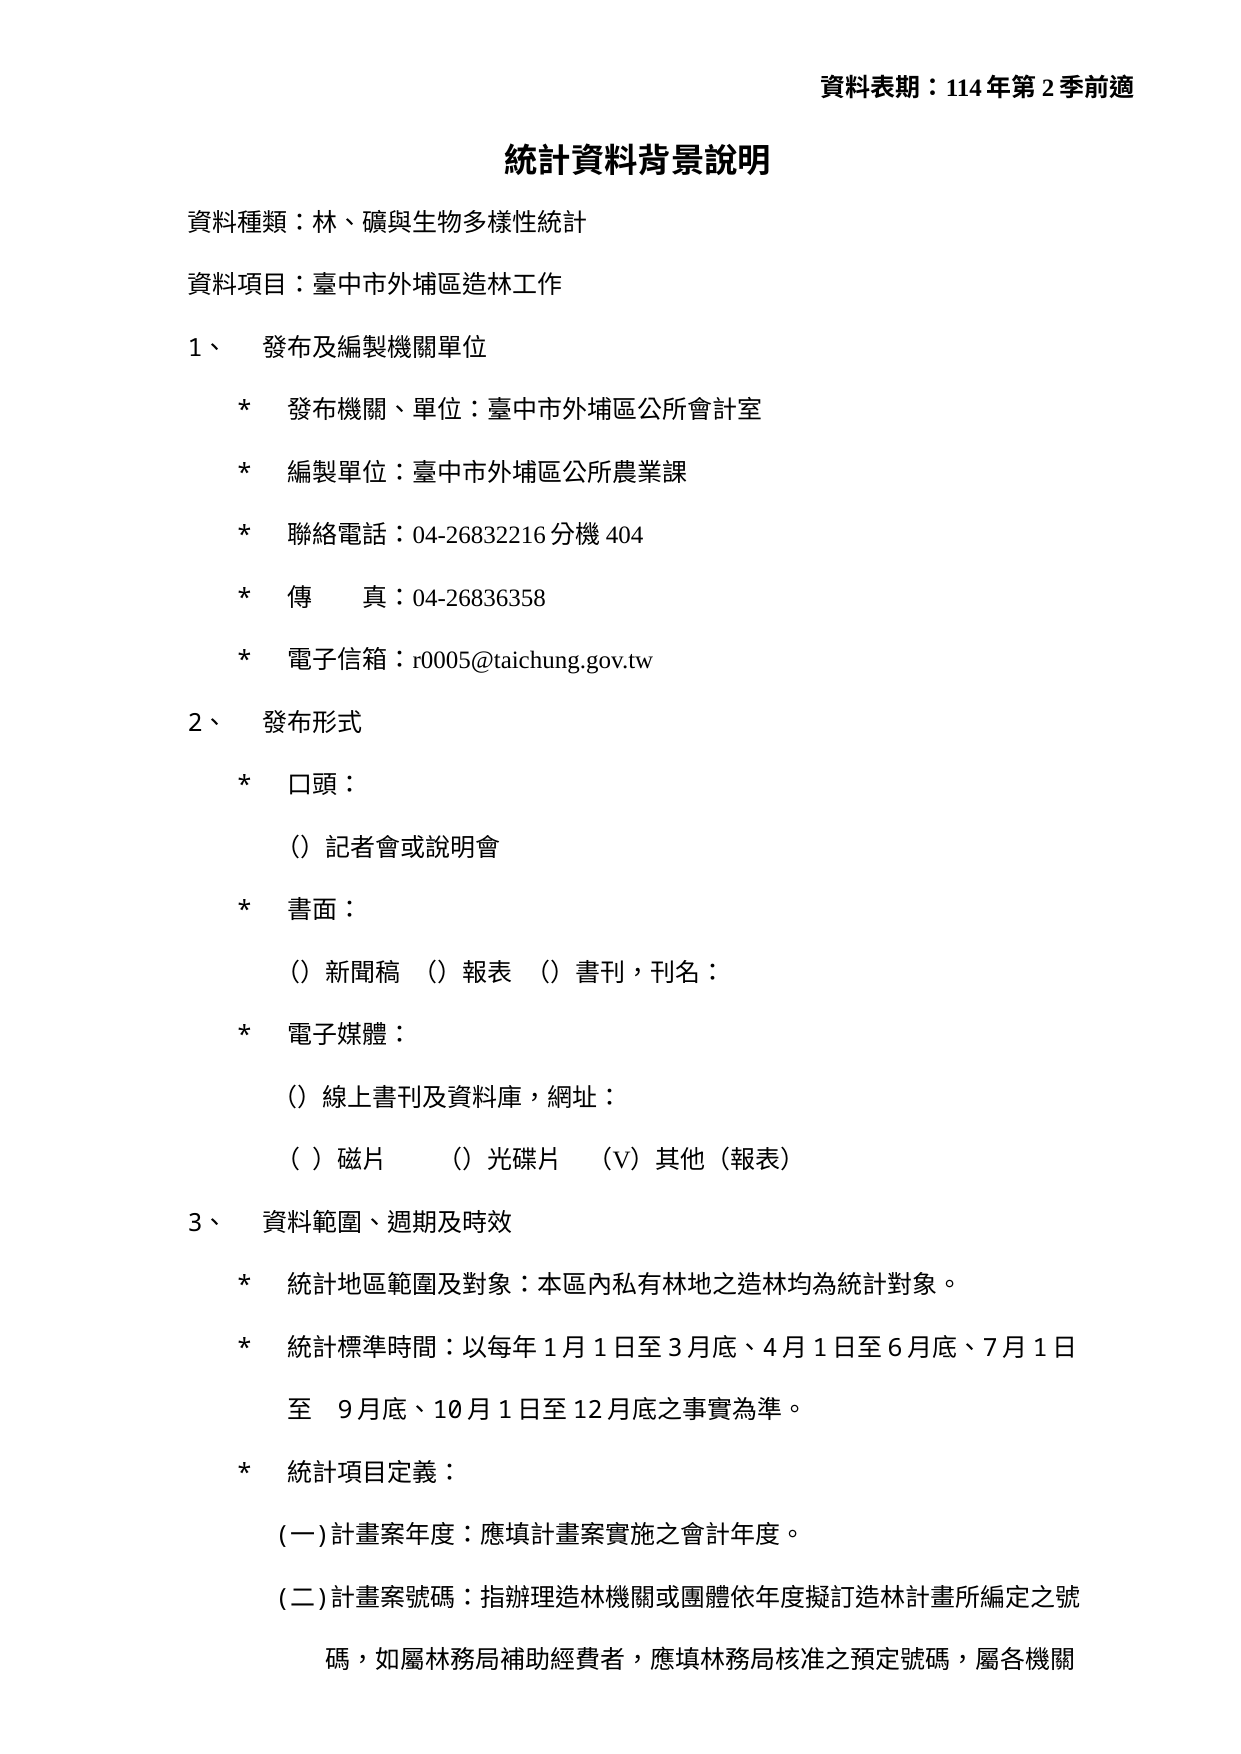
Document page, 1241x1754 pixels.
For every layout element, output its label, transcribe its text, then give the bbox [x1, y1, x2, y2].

list 資料範圍、週期及時效 [187, 1179, 1087, 1241]
list 統計地區範圍及對象：本區內私有林地之造林均為統計對象。 [237, 1241, 1087, 1304]
list 編製單位：臺中市外埔區公所農業課 [237, 429, 1087, 491]
list 電子信箱：r0005@taichung.gov.tw [237, 616, 1087, 679]
text 資料表期：114年第2季前適用 [821, 67, 1147, 108]
text （ ）磁片 （）光碟片 （V）其他（報表） [250, 1116, 1087, 1179]
list 發布及編製機關單位 [187, 304, 1087, 366]
list 發布形式 [187, 679, 1087, 741]
list 傳 真：04-26836358 [237, 554, 1087, 616]
list 書面： [237, 866, 1087, 929]
text (二)計畫案號碼：指辦理造林機關或團體依年度擬訂造林計畫所編定之號碼，如屬林務局補助經費者，應填林務局核准之預定號碼，屬各機關 [275, 1554, 1087, 1679]
text 資料種類：林、礦與生物多樣性統計 [187, 179, 1087, 241]
list 電子媒體： [237, 991, 1087, 1054]
text （）記者會或說明會 [187, 804, 1087, 866]
text （）新聞稿 （）報表 （）書刊，刊名： [187, 929, 1087, 991]
list 口頭： [237, 741, 1087, 804]
list 發布機關、單位：臺中市外埔區公所會計室 [237, 366, 1087, 429]
text 資料項目：臺中市外埔區造林工作 [187, 241, 1087, 304]
text （）線上書刊及資料庫，網址： [272, 1054, 1087, 1116]
text 統計資料背景說明 [187, 60, 1162, 179]
text (一)計畫案年度：應填計畫案實施之會計年度。 [275, 1491, 1087, 1554]
list 統計標準時間：以每年1月1日至3月底、4月1日至6月底、7月1日至 9月底、10月1日至12月底之事實為準。 [237, 1304, 1087, 1429]
list 聯絡電話：04-26832216分機404 [237, 491, 1087, 554]
list 統計項目定義： [237, 1429, 1087, 1491]
